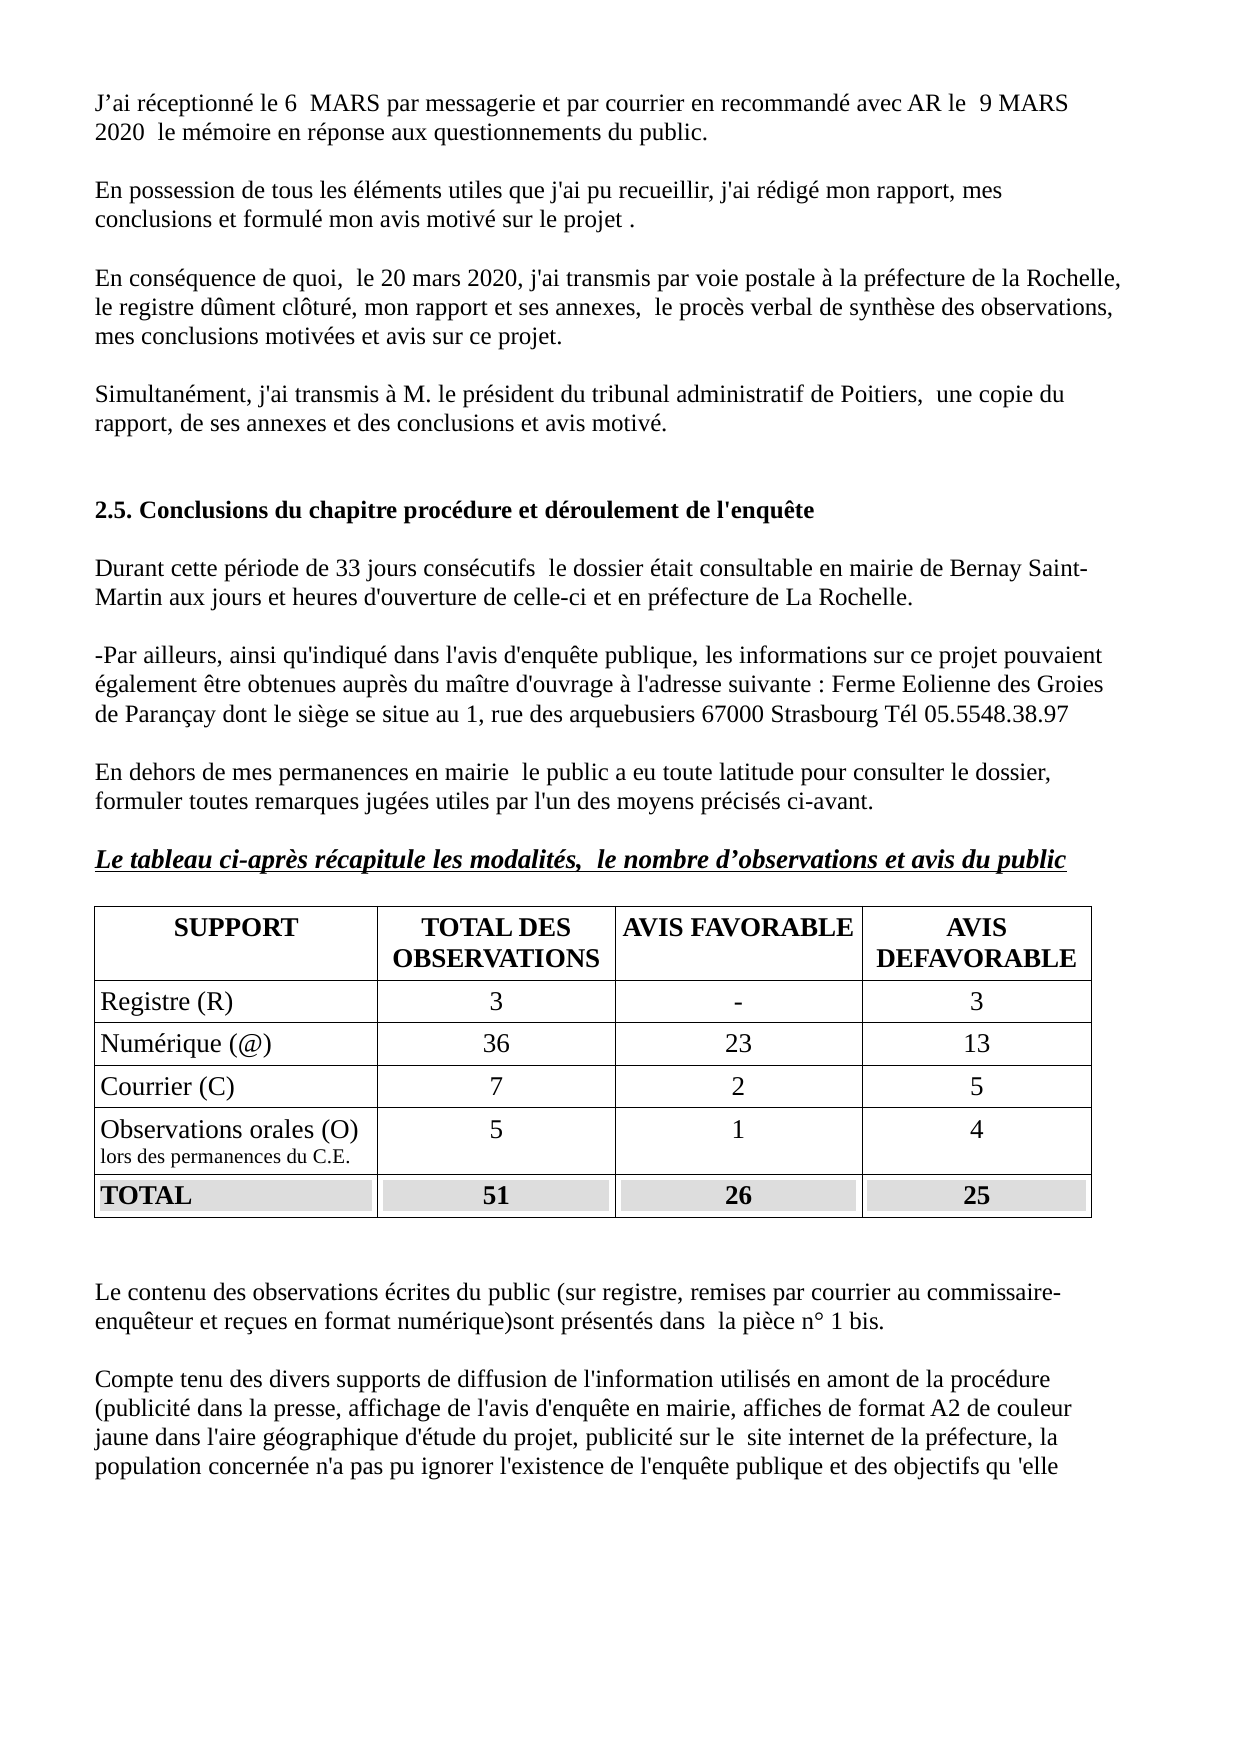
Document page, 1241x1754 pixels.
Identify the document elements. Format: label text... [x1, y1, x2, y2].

table_cell 23 [616, 1023, 862, 1065]
table_cell 3 [378, 981, 615, 1022]
table_cell 51 [378, 1175, 615, 1217]
table_cell 2 [616, 1066, 862, 1107]
text Le contenu des observations écrites du public (sur registre, remises par courrier au commissaire-enquêteur et reçues en format numérique)sont présentés dans la pièce n° 1 bis. [94, 1248, 1122, 1335]
table_cell Courrier (C) [95, 1066, 377, 1107]
text Compte tenu des divers supports de diffusion de l'information utilisés en amont de la procédure (publicité dans la presse, affichage de l'avis d'enquête en mairie, affiches de format A2 de couleur jaune dans l'aire géographique d'étude du projet, publicité sur le site internet de la préfecture, la population concernée n'a pas pu ignorer l'existence de l'enquête publique et des objectifs qu 'elle [94, 1335, 1122, 1480]
table_cell TOTAL [95, 1175, 377, 1217]
table_cell Numérique (@) [95, 1023, 377, 1065]
table_cell 5 [378, 1108, 615, 1174]
text J’ai réceptionné le 6 MARS par messagerie et par courrier en recommandé avec AR le 9 MARS 2020 le mémoire en réponse aux questionnements du public. [94, 88, 1122, 175]
table_header AVIS FAVORABLE [616, 907, 862, 979]
table_cell 3 [863, 981, 1091, 1022]
table_header SUPPORT [95, 907, 377, 979]
text En possession de tous les éléments utiles que j'ai pu recueillir, j'ai rédigé mon rapport, mes conclusions et formulé mon avis motivé sur le projet . [94, 175, 1122, 233]
table_cell 1 [616, 1108, 862, 1174]
text Durant cette période de 33 jours consécutifs le dossier était consultable en mairie de Bernay Saint-Martin aux jours et heures d'ouverture de celle-ci et en préfecture de La Rochelle. -Par ailleurs, ainsi qu'indiqué dans l'avis d'enquête publique, les informations sur ce projet pouvaient également être obtenues auprès du maître d'ouvrage à l'adresse suivante : Ferme Eolienne des Groies de Parançay dont le siège se situe au 1, rue des arquebusiers 67000 Strasbourg Tél 05.5548.38.97 En dehors de mes permanences en mairie le public a eu toute latitude pour consulter le dossier, formuler toutes remarques jugées utiles par l'un des moyens précisés ci-avant. [94, 553, 1122, 844]
text 2.5. Conclusions du chapitre procédure et déroulement de l'enquête [94, 466, 1122, 553]
table_cell Observations orales (O) lors des permanences du C.E. [95, 1108, 377, 1174]
text Le tableau ci-après récapitule les modalités, le nombre d’observations et avis du public [94, 844, 1122, 906]
table_cell 25 [863, 1175, 1091, 1217]
table_cell 13 [863, 1023, 1091, 1065]
table_cell 5 [863, 1066, 1091, 1107]
table_header AVIS DEFAVORABLE [863, 907, 1091, 979]
table_cell 26 [616, 1175, 862, 1217]
table_cell - [616, 981, 862, 1022]
table_cell 4 [863, 1108, 1091, 1174]
table_cell 7 [378, 1066, 615, 1107]
table_cell 36 [378, 1023, 615, 1065]
table_cell Registre (R) [95, 981, 377, 1022]
table_header TOTAL DES OBSERVATIONS [378, 907, 615, 979]
text En conséquence de quoi, le 20 mars 2020, j'ai transmis par voie postale à la préfecture de la Rochelle, le registre dûment clôturé, mon rapport et ses annexes, le procès verbal de synthèse des observations, mes conclusions motivées et avis sur ce projet. Simultanément, j'ai transmis à M. le président du tribunal administratif de Poitiers, une copie du rapport, de ses annexes et des conclusions et avis motivé. [94, 262, 1122, 466]
